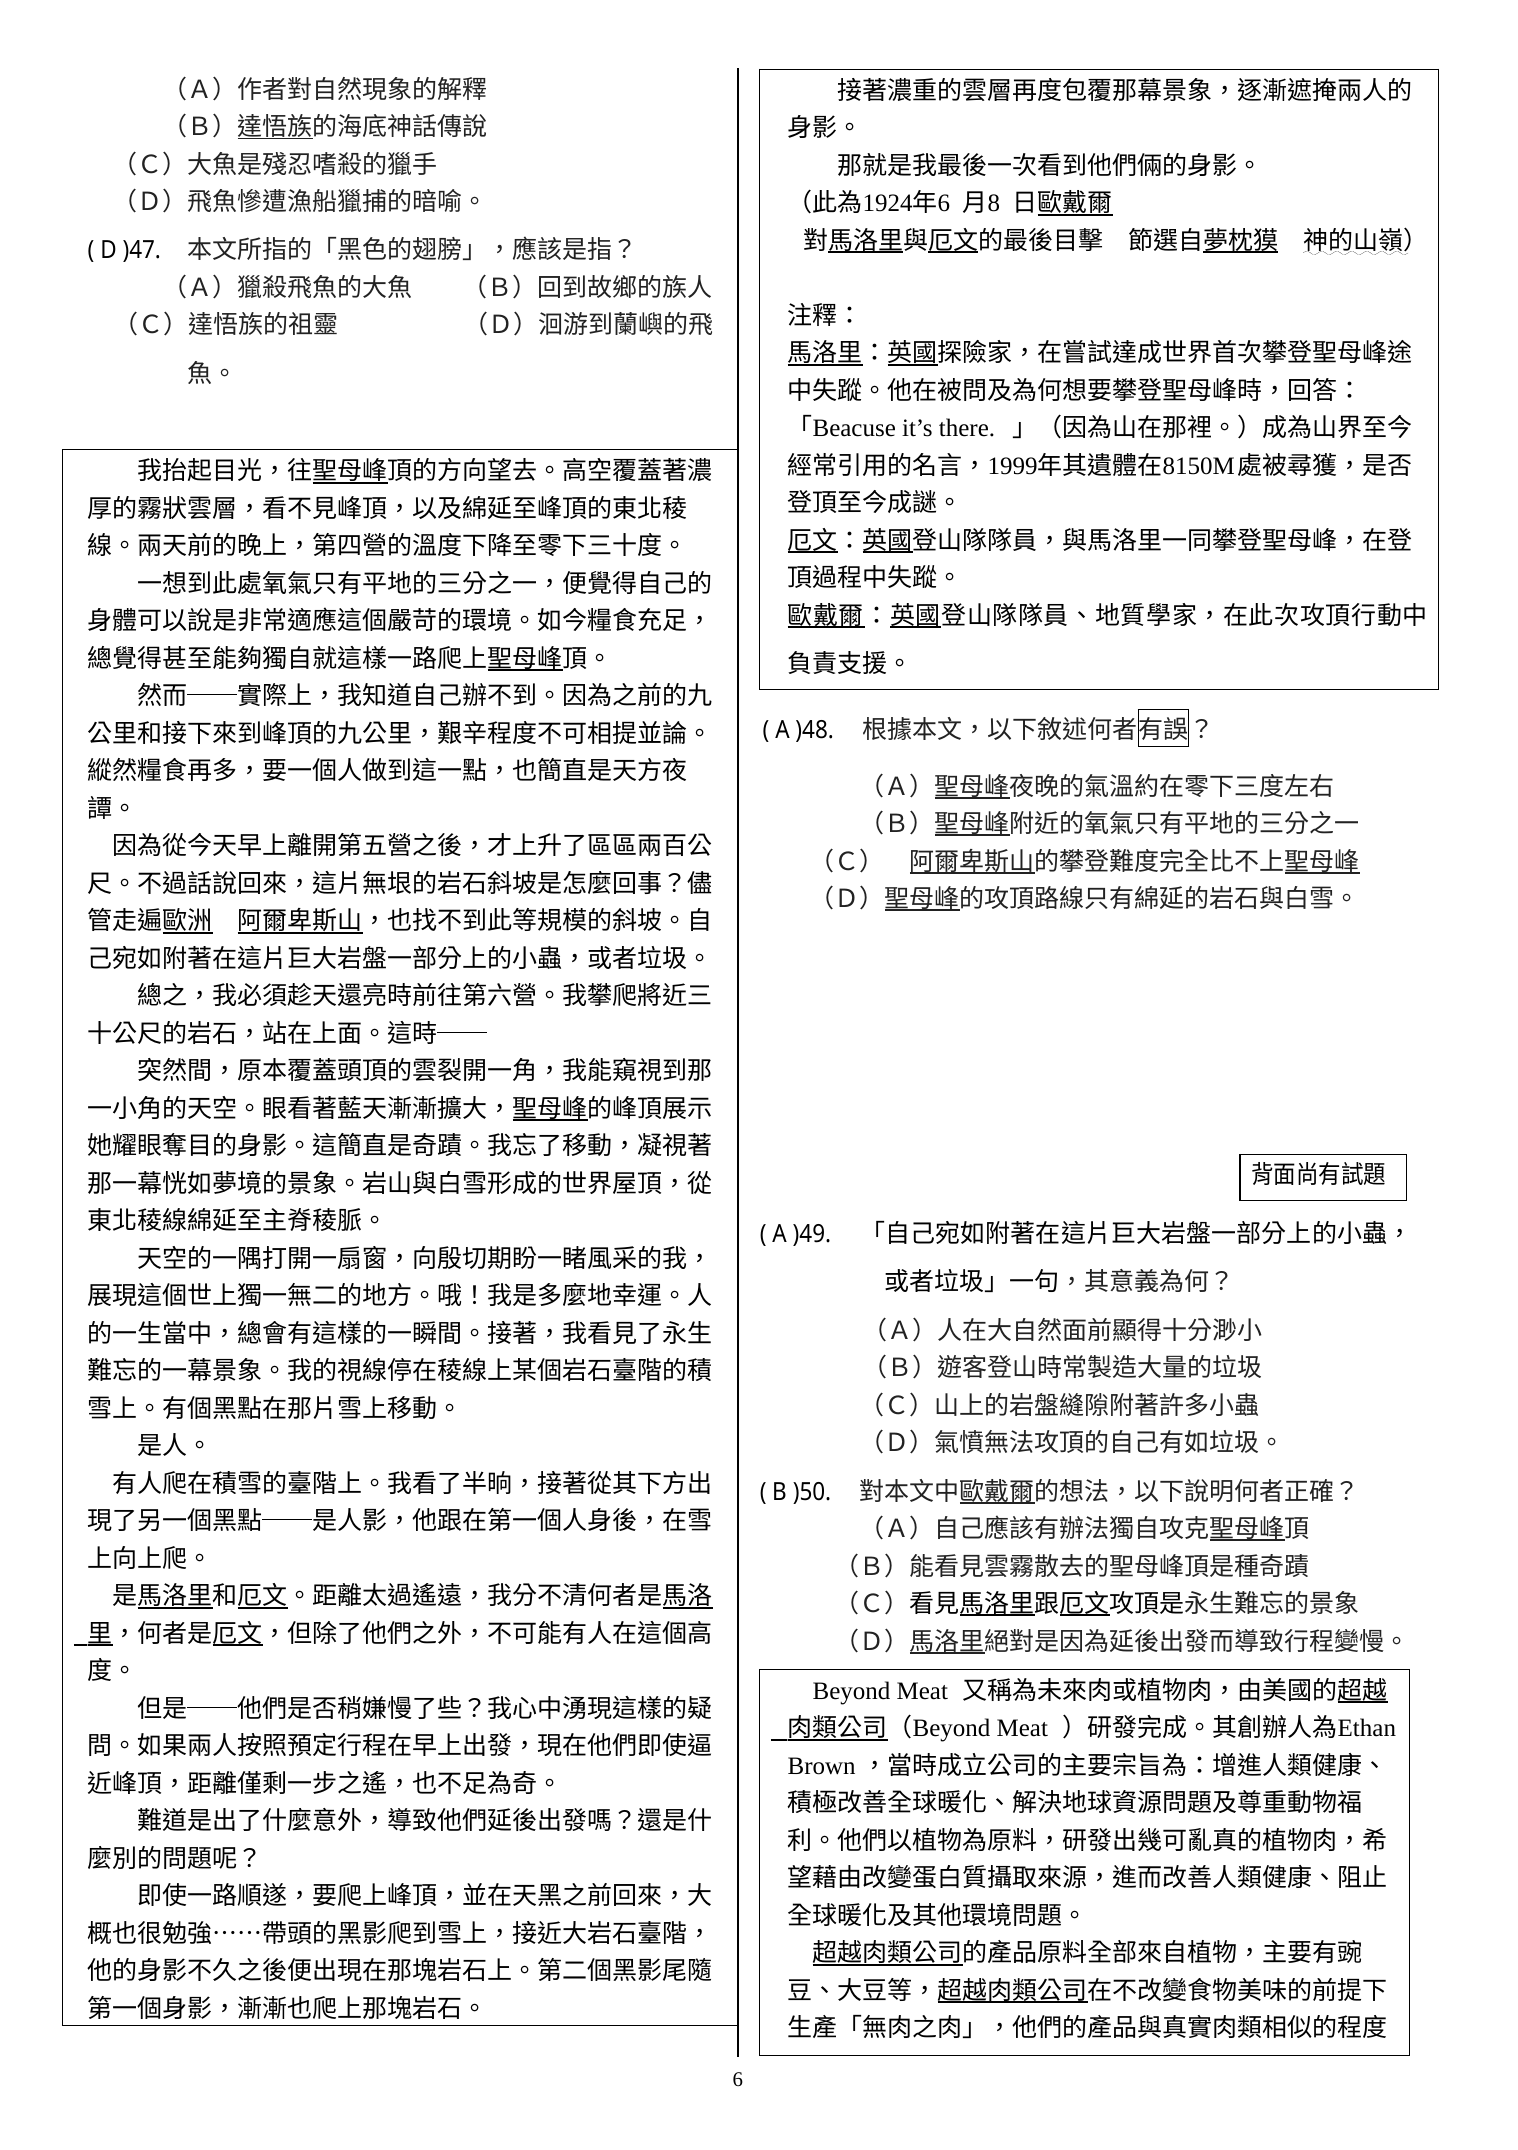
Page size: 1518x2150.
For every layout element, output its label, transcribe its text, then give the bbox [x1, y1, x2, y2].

text （Ａ）人在大自然面前顯得十分渺小 [759, 1309, 1412, 1347]
text （Ｂ）達悟族的海底神話傳說 [62, 106, 715, 143]
text ( D )47. 本文所指的「黑色的翅膀」，應該是指？ [62, 229, 715, 267]
table_header 我抬起目光，往聖母峰頂的方向望去。高空覆蓋著濃厚的霧狀雲層，看不見峰頂，以及綿延至峰頂的東北稜線。兩天前的晚上，第四營的溫度下降至零下三十度。 一想到此處氧氣只有平地的三分之一，便覺得自己的身體可以說是非常適應這個嚴苛的環境。如今糧食充足，總覺得甚至能夠獨自就這樣一路爬上聖母峰頂。 然而──實際上，我知道自己辦不到。因為之前的九公里和接下來到峰頂的九公里，艱辛程度不可相提並論。縱然糧食再多，要一個人做到這一點，也簡直是天方夜譚。 因為從今天早上離開第五營之後，才上升了區區兩百公尺。不過話說回來，這片無垠的岩石斜坡是怎麼回事？儘管走遍歐洲 阿爾卑斯山，也找不到此等規模的斜坡。自己宛如附著在這片巨大岩盤一部分上的小蟲，或者垃圾。 總之，我必須趁天還亮時前往第六營。我攀爬將近三十公尺的岩石，站在上面。這時── 突然間，原本覆蓋頭頂的雲裂開一角，我能窺視到那一小角的天空。眼看著藍天漸漸擴大，聖母峰的峰頂展示她耀眼奪目的身影。這簡直是奇蹟。我忘了移動，凝視著那一幕恍如夢境的景象。岩山與白雪形成的世界屋頂，從東北稜線綿延至主脊稜脈。 天空的一隅打開一扇窗，向殷切期盼一睹風采的我，展現這個世上獨一無二的地方。哦！我是多麼地幸運。人的一生當中，總會有這樣的一瞬間。接著，我看見了永生難忘的一幕景象。我的視線停在稜線上某個岩石臺階的積雪上。有個黑點在那片雪上移動。 是人。 有人爬在積雪的臺階上。我看了半晌，接著從其下方出現了另一個黑點──是人影，他跟在第一個人身後，在雪上向上爬。 是馬洛里和厄文。距離太過遙遠，我分不清何者是馬洛里，何者是厄文，但除了他們之外，不可能有人在這個高度。 但是──他們是否稍嫌慢了些？我心中湧現這樣的疑問。如果兩人按照預定行程在早上出發，現在他們即使逼近峰頂，距離僅剩一步之遙，也不足為奇。 難道是出了什麼意外，導致他們延後出發嗎？還是什麼別的問題呢？ 即使一路順遂，要爬上峰頂，並在天黑之前回來，大概也很勉強……帶頭的黑影爬到雪上，接近大岩石臺階，他的身影不久之後便出現在那塊岩石上。第二個黑影尾隨第一個身影，漸漸也爬上那塊岩石。 [63, 450, 737, 2025]
text （Ｃ） 阿爾卑斯山的攀登難度完全比不上聖母峰 [759, 840, 1412, 878]
table_header 背面尚有試題 [1241, 1155, 1406, 1199]
text （Ａ）聖母峰夜晚的氣溫約在零下三度左右 [759, 765, 1412, 803]
text （Ｃ）山上的岩盤縫隙附著許多小蟲 [759, 1384, 1412, 1422]
table_header 接著濃重的雲層再度包覆那幕景象，逐漸遮掩兩人的身影。 那就是我最後一次看到他們倆的身影。 （此為1924年6月8日歐戴爾 對馬洛里與厄文的最後目擊 節選自夢枕獏 神的山嶺） 注釋： 馬洛里：英國探險家，在嘗試達成世界首次攀登聖母峰途中失蹤。他在被問及為何想要攀登聖母峰時，回答：「Beacuse it’s there.」（因為山在那裡。）成為山界至今經常引用的名言，1999年其遺體在8150M處被尋獲，是否登頂至今成謎。 厄文：英國登山隊隊員，與馬洛里一同攀登聖母峰，在登頂過程中失蹤。 歐戴爾：英國登山隊隊員、地質學家，在此次攻頂行動中負責支援。 [760, 70, 1438, 689]
table_header Beyond Meat又稱為未來肉或植物肉，由美國的超越肉類公司（Beyond Meat）研發完成。其創辦人為Ethan Brown，當時成立公司的主要宗旨為：增進人類健康、積極改善全球暖化、解決地球資源問題及尊重動物福利。他們以植物為原料，研發出幾可亂真的植物肉，希望藉由改變蛋白質攝取來源，進而改善人類健康、阻止全球暖化及其他環境問題。 超越肉類公司的產品原料全部來自植物，主要有豌豆、大豆等，超越肉類公司在不改變食物美味的前提下生產「無肉之肉」，他們的產品與真實肉類相似的程度 [760, 1670, 1409, 2055]
text （Ｄ）聖母峰的攻頂路線只有綿延的岩石與白雪。 [759, 878, 1412, 915]
text （Ａ）獵殺飛魚的大魚 （Ｂ）回到故鄉的族人 [62, 267, 715, 304]
text ( B )50. 對本文中歐戴爾的想法，以下說明何者正確？ [759, 1470, 1412, 1508]
text （Ａ）作者對自然現象的解釋 [62, 68, 715, 106]
text （Ｃ）大魚是殘忍嗜殺的獵手 [62, 143, 715, 181]
text （Ｂ）遊客登山時常製造大量的垃圾 [759, 1347, 1412, 1384]
text （Ａ）自己應該有辦法獨自攻克聖母峰頂 [759, 1508, 1412, 1545]
text （Ｃ）達悟族的祖靈 （Ｄ）洄游到蘭嶼的飛魚。 [62, 304, 715, 391]
text （Ｄ）氣憤無法攻頂的自己有如垃圾。 [759, 1422, 1412, 1459]
text （Ｃ）看見馬洛里跟厄文攻頂是永生難忘的景象 [759, 1583, 1412, 1620]
text （Ｄ）飛魚慘遭漁船獵捕的暗喻。 [62, 181, 715, 218]
text ( A )49. 「自己宛如附著在這片巨大岩盤一部分上的小蟲，或者垃圾」一句，其意義為何？ [759, 1212, 1412, 1299]
text （Ｄ）馬洛里絕對是因為延後出發而導致行程變慢。 [759, 1620, 1412, 1658]
text （Ｂ）能看見雲霧散去的聖母峰頂是種奇蹟 [759, 1545, 1412, 1583]
text （Ｂ）聖母峰附近的氧氣只有平地的三分之一 [759, 803, 1412, 840]
text ( A )48. 根據本文，以下敘述何者有誤？ [759, 690, 1412, 765]
